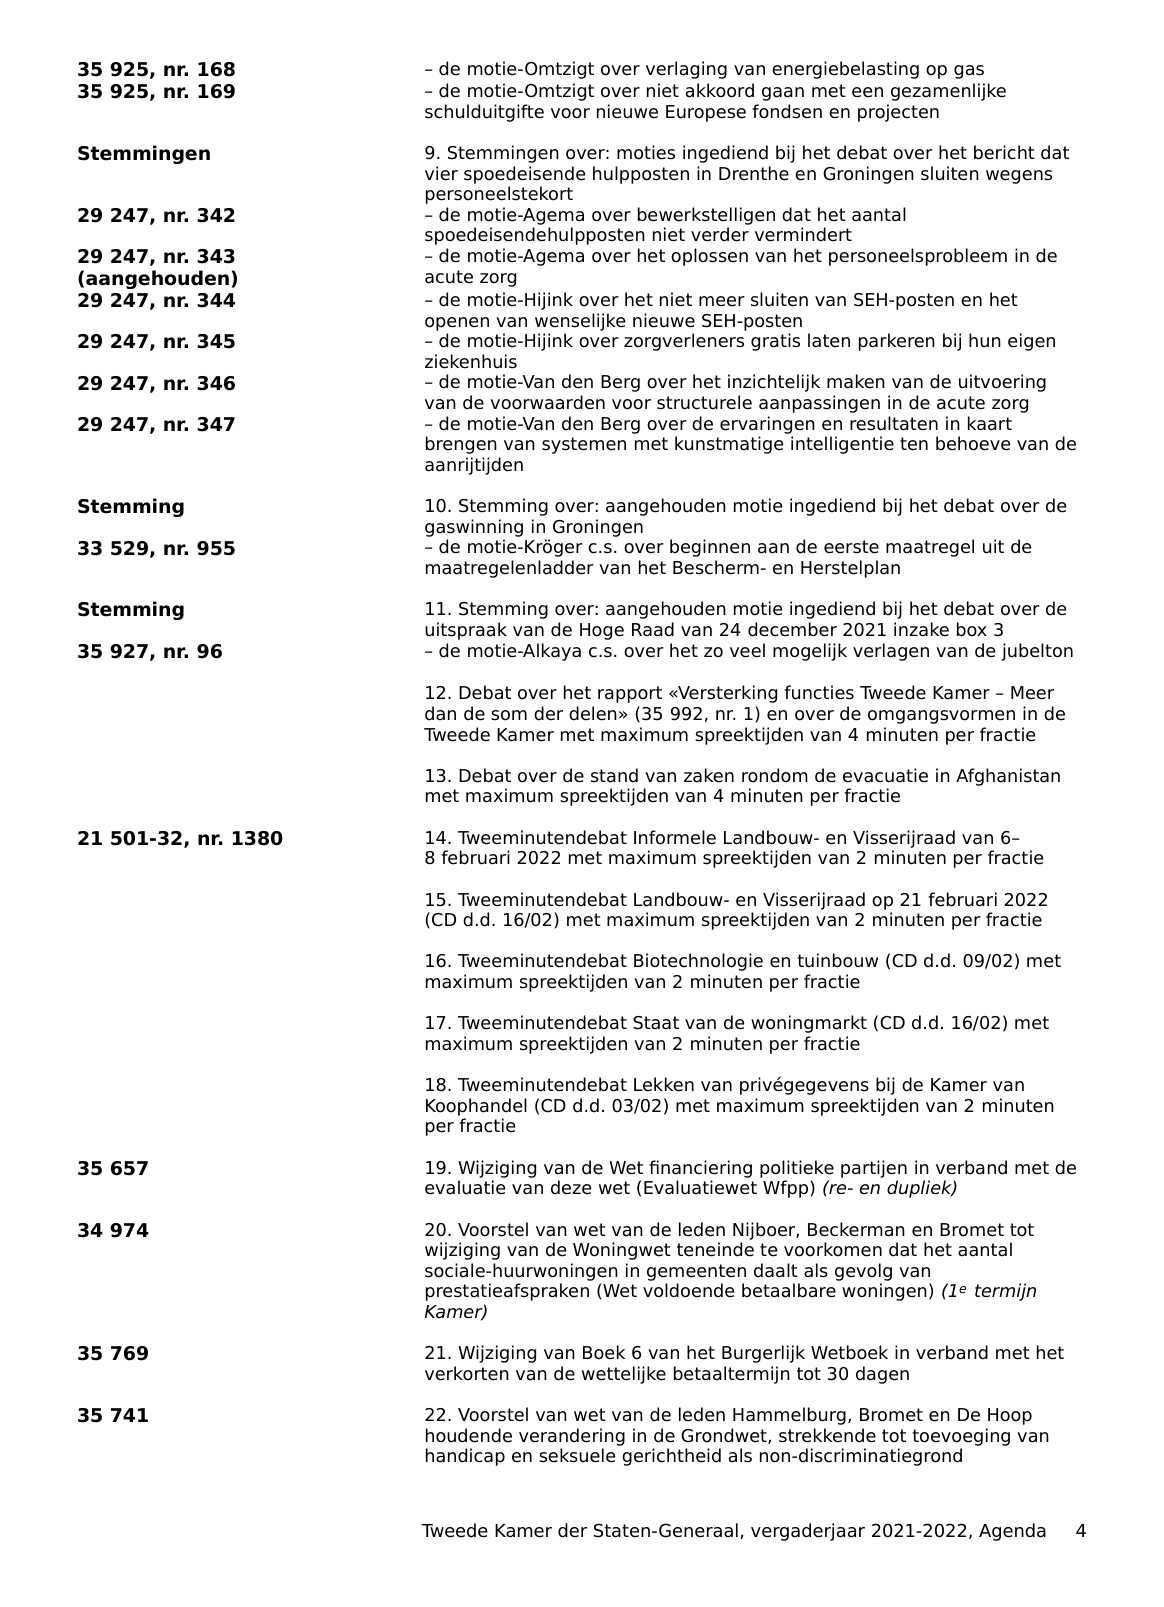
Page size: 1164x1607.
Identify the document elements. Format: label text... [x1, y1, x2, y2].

table_cell [401, 246, 418, 290]
table_cell [401, 890, 418, 931]
table_cell 22. Voorstel van wet van de leden Hammelburg, Bromet en De Hoop houdende verandering in de Grondwet, strekkende tot toevoeging van handicap en seksuele gerichtheid als non-discriminatiegrond [418, 1405, 1087, 1467]
table_cell [77, 931, 401, 951]
table_cell [401, 828, 418, 869]
table_cell [418, 807, 1087, 828]
table_cell 29 247, nr. 345 [77, 331, 401, 372]
table_cell 21. Wijziging van Boek 6 van het Burgerlijk Wetboek in verband met het verkorten van de wettelijke betaaltermijn tot 30 dagen [418, 1343, 1087, 1384]
table_cell 15. Tweeminutendebat Landbouw- en Visserijraad op 21 februari 2022 (CD d.d. 16/02) met maximum spreektijden van 2 minuten per fractie [418, 890, 1087, 931]
table_cell [401, 869, 418, 889]
table_cell [77, 683, 401, 745]
table_cell [401, 496, 418, 537]
table_cell 29 247, nr. 344 [77, 290, 401, 331]
table_cell [418, 931, 1087, 951]
table_cell [401, 993, 418, 1013]
table_cell 35 925, nr. 169 [77, 81, 401, 122]
table_cell [401, 1013, 418, 1054]
table_cell – de motie-Van den Berg over de ervaringen en resultaten in kaart brengen van systemen met kunstmatige intelligentie ten behoeve van de aanrijtijden [418, 414, 1087, 476]
table_cell [77, 951, 401, 993]
table_cell [401, 373, 418, 414]
table_cell [418, 745, 1087, 766]
table_cell – de motie-Agema over het oplossen van het personeelsprobleem in de acute zorg [418, 246, 1087, 290]
table_cell [77, 1385, 401, 1405]
table_cell 33 529, nr. 955 [77, 538, 401, 579]
table_cell 29 247, nr. 347 [77, 414, 401, 476]
table_cell [401, 81, 418, 122]
table_cell – de motie-Kröger c.s. over beginnen aan de eerste maatregel uit de maatregelenladder van het Bescherm- en Herstelplan [418, 538, 1087, 579]
table_cell [77, 1055, 401, 1075]
table_cell [401, 59, 418, 81]
table_cell [418, 869, 1087, 889]
table_cell [418, 1137, 1087, 1158]
table_cell – de motie-Alkaya c.s. over het zo veel mogelijk verlagen van de jubelton [418, 641, 1087, 663]
table_cell Stemming [77, 599, 401, 641]
table_cell [401, 1385, 418, 1405]
table_cell – de motie-Omtzigt over verlaging van energiebelasting op gas [418, 59, 1087, 81]
table_cell [401, 122, 418, 143]
table_cell [77, 1013, 401, 1054]
table_cell [77, 1199, 401, 1219]
table_cell [401, 331, 418, 372]
table_cell 21 501-32, nr. 1380 [77, 828, 401, 869]
table_cell 14. Tweeminutendebat Informele Landbouw- en Visserijraad van 6–8 februari 2022 met maximum spreektijden van 2 minuten per fractie [418, 828, 1087, 869]
table_cell [77, 1323, 401, 1343]
table_cell 20. Voorstel van wet van de leden Nijboer, Beckerman en Bromet tot wijziging van de Woningwet teneinde te voorkomen dat het aantal sociale-huurwoningen in gemeenten daalt als gevolg van prestatieafspraken (Wet voldoende betaalbare woningen) (1e termijn Kamer) [418, 1220, 1087, 1323]
table_cell [401, 1055, 418, 1075]
table_cell [401, 766, 418, 807]
table_cell [401, 663, 418, 683]
table_cell 16. Tweeminutendebat Biotechnologie en tuinbouw (CD d.d. 09/02) met maximum spreektijden van 2 minuten per fractie [418, 951, 1087, 993]
table_cell [401, 599, 418, 641]
table_cell [77, 579, 401, 599]
table_cell [418, 1323, 1087, 1343]
table_cell [401, 1323, 418, 1343]
table_cell [401, 807, 418, 828]
table_cell – de motie-Hijink over het niet meer sluiten van SEH-posten en het openen van wenselijke nieuwe SEH-posten [418, 290, 1087, 331]
table_cell 11. Stemming over: aangehouden motie ingediend bij het debat over de uitspraak van de Hoge Raad van 24 december 2021 inzake box 3 [418, 599, 1087, 641]
table_cell 35 925, nr. 168 [77, 59, 401, 81]
table_cell 12. Debat over het rapport «Versterking functies Tweede Kamer – Meer dan de som der delen» (35 992, nr. 1) en over de omgangsvormen in de Tweede Kamer met maximum spreektijden van 4 minuten per fractie [418, 683, 1087, 745]
table_cell – de motie-Omtzigt over niet akkoord gaan met een gezamenlijke schulduitgifte voor nieuwe Europese fondsen en projecten [418, 81, 1087, 122]
table_cell [77, 122, 401, 143]
table_cell [401, 1199, 418, 1219]
table_cell [401, 1137, 418, 1158]
table_cell [401, 745, 418, 766]
table_cell Stemming [77, 496, 401, 537]
table_cell 18. Tweeminutendebat Lekken van privégegevens bij de Kamer van Koophandel (CD d.d. 03/02) met maximum spreektijden van 2 minuten per fractie [418, 1075, 1087, 1137]
table_cell [401, 1405, 418, 1467]
table_cell [77, 476, 401, 496]
table_cell 13. Debat over de stand van zaken rondom de evacuatie in Afghanistan met maximum spreektijden van 4 minuten per fractie [418, 766, 1087, 807]
table_cell 17. Tweeminutendebat Staat van de woningmarkt (CD d.d. 16/02) met maximum spreektijden van 2 minuten per fractie [418, 1013, 1087, 1054]
table_cell 29 247, nr. 346 [77, 373, 401, 414]
table_cell [401, 1158, 418, 1199]
table_cell – de motie-Hijink over zorgverleners gratis laten parkeren bij hun eigen ziekenhuis [418, 331, 1087, 372]
table_cell 35 657 [77, 1158, 401, 1199]
table_cell Stemmingen [77, 143, 401, 205]
table_cell [418, 993, 1087, 1013]
table_cell [401, 951, 418, 993]
table_cell 29 247, nr. 343 (aangehouden) [77, 246, 401, 290]
table_cell [77, 807, 401, 828]
table_cell [77, 1137, 401, 1158]
table_cell 19. Wijziging van de Wet financiering politieke partijen in verband met de evaluatie van deze wet (Evaluatiewet Wfpp) (re- en dupliek) [418, 1158, 1087, 1199]
table_cell [401, 579, 418, 599]
table_cell [418, 476, 1087, 496]
table_cell [77, 890, 401, 931]
table_cell [401, 476, 418, 496]
table_cell [77, 1075, 401, 1137]
table_cell [401, 538, 418, 579]
table_cell [401, 931, 418, 951]
table_cell [77, 993, 401, 1013]
table_cell 29 247, nr. 342 [77, 205, 401, 246]
table_cell 35 769 [77, 1343, 401, 1384]
table_cell [401, 414, 418, 476]
table_cell [418, 1385, 1087, 1405]
table_cell [401, 205, 418, 246]
table_cell [401, 641, 418, 663]
table_cell 35 741 [77, 1405, 401, 1467]
table_cell [77, 869, 401, 889]
table_cell [418, 579, 1087, 599]
table_cell [401, 683, 418, 745]
table_cell [77, 663, 401, 683]
table_cell [418, 1199, 1087, 1219]
table_cell [418, 1055, 1087, 1075]
table_cell – de motie-Agema over bewerkstelligen dat het aantal spoedeisendehulpposten niet verder vermindert [418, 205, 1087, 246]
table_cell – de motie-Van den Berg over het inzichtelijk maken van de uitvoering van de voorwaarden voor structurele aanpassingen in de acute zorg [418, 373, 1087, 414]
table_cell 10. Stemming over: aangehouden motie ingediend bij het debat over de gaswinning in Groningen [418, 496, 1087, 537]
table_cell [77, 745, 401, 766]
table_cell [418, 663, 1087, 683]
table_cell [77, 766, 401, 807]
table_cell [401, 290, 418, 331]
table_cell 9. Stemmingen over: moties ingediend bij het debat over het bericht dat vier spoedeisende hulpposten in Drenthe en Groningen sluiten wegens personeelstekort [418, 143, 1087, 205]
table_cell [401, 1075, 418, 1137]
table_cell [418, 122, 1087, 143]
table_cell [401, 1343, 418, 1384]
table_cell 35 927, nr. 96 [77, 641, 401, 663]
table_cell [401, 1220, 418, 1323]
table_cell [401, 143, 418, 205]
table_cell 34 974 [77, 1220, 401, 1323]
